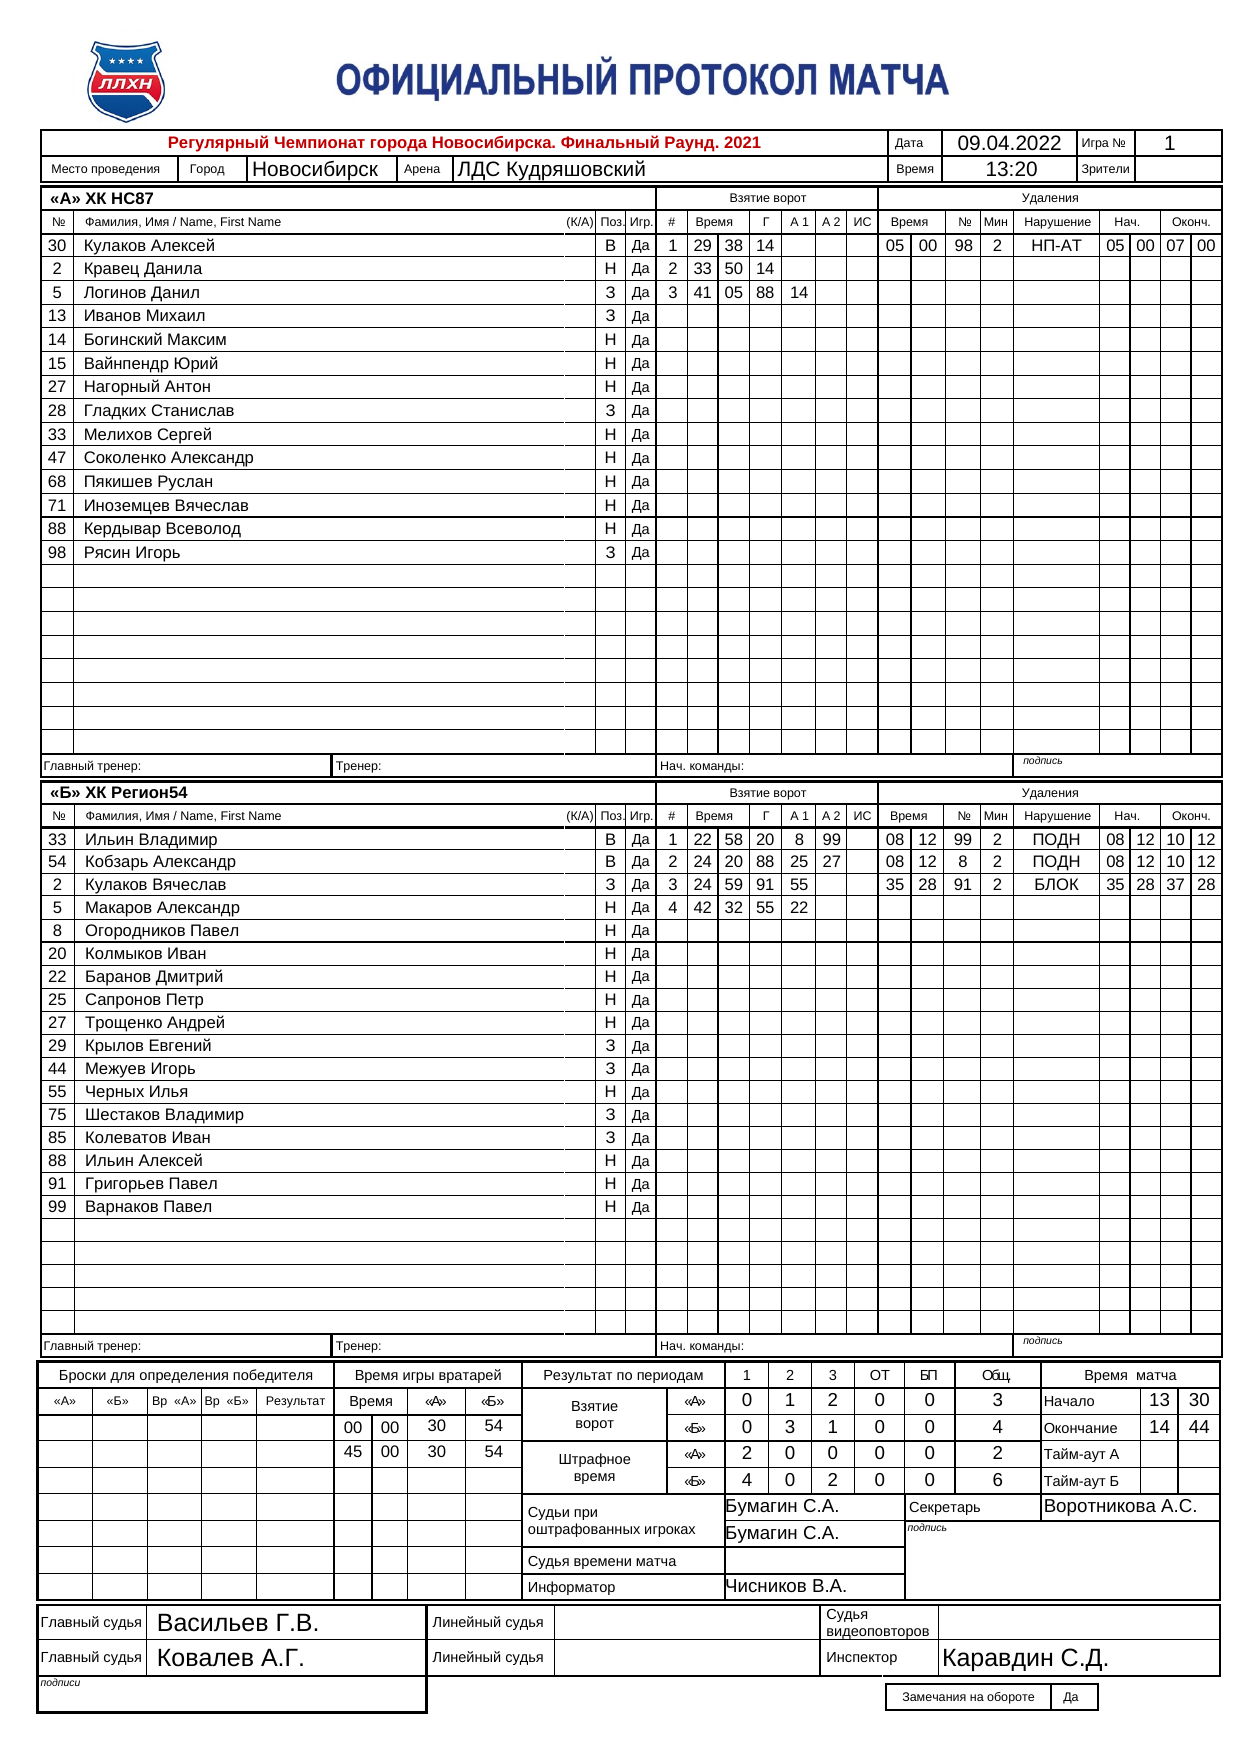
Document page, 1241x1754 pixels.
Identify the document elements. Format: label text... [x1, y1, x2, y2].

table_cell [879, 896, 910, 918]
table_cell Иноземцев Вячеслав [74, 494, 564, 516]
table_cell [1100, 423, 1129, 445]
table_cell [596, 1311, 625, 1333]
table_cell # [657, 805, 687, 826]
table_cell [879, 1012, 910, 1033]
table_cell Да [626, 470, 655, 493]
table_cell [1014, 1104, 1099, 1126]
table_cell 2 [812, 1389, 854, 1413]
table_cell [565, 943, 595, 964]
table_cell Мин [981, 805, 1013, 826]
table_cell [944, 1081, 980, 1103]
table_cell [688, 730, 717, 753]
table_cell [879, 494, 910, 516]
table_cell 14 [782, 281, 815, 303]
table_cell [981, 541, 1013, 564]
table_cell Да [626, 376, 655, 398]
table_cell подпись [906, 1522, 1219, 1599]
table_cell [42, 683, 73, 706]
table_cell Судьи при оштрафованных игроках [523, 1495, 724, 1546]
table_cell [944, 1288, 980, 1310]
table_cell [719, 518, 749, 540]
table_cell [750, 1081, 781, 1103]
table_cell Арена [398, 157, 452, 181]
table_cell [565, 1173, 595, 1195]
table_cell «А» [668, 1389, 724, 1413]
table_cell [782, 446, 815, 469]
table_cell [1161, 305, 1190, 327]
table_cell [1131, 565, 1160, 587]
table_cell [750, 1311, 781, 1333]
table_cell [719, 1196, 749, 1218]
table_cell Судья времени матча [523, 1548, 724, 1573]
table_cell [912, 659, 945, 682]
table_cell [1161, 588, 1190, 611]
table_cell [148, 1468, 201, 1493]
table_cell [1161, 1242, 1190, 1264]
table_cell [1014, 328, 1099, 351]
table_cell [750, 612, 781, 634]
table_cell подпись [1014, 1335, 1221, 1356]
table_cell 12 [1131, 850, 1160, 872]
table_cell [981, 683, 1013, 706]
table_cell 38 [719, 235, 749, 256]
table_cell [750, 1058, 781, 1079]
table_cell [93, 1547, 147, 1573]
table_cell Нагорный Антон [74, 376, 564, 398]
table_cell Н [596, 1150, 625, 1172]
table_cell [847, 1265, 877, 1287]
table_cell З [596, 1127, 625, 1149]
table_cell Линейный судья [428, 1606, 554, 1639]
table_cell 50 [719, 257, 749, 280]
table_cell Н [596, 1196, 625, 1218]
table_cell [847, 730, 877, 753]
table_cell [1100, 943, 1129, 964]
table_cell 4 [657, 896, 687, 918]
table_cell [657, 1104, 687, 1126]
table_cell 22 [782, 896, 815, 918]
table_cell [657, 518, 687, 540]
table_cell Н [596, 1173, 625, 1195]
table_cell Да [626, 541, 655, 564]
table_cell [1131, 281, 1160, 303]
table_cell 1 [657, 829, 687, 849]
table_cell [688, 1311, 717, 1333]
table_cell [1192, 423, 1221, 445]
table_cell [750, 1242, 781, 1264]
table_cell 14 [1141, 1415, 1177, 1440]
table_cell 8 [782, 829, 815, 849]
table_cell [688, 1012, 717, 1033]
table_cell 59 [719, 874, 749, 895]
table_cell [782, 305, 815, 327]
table_cell ИС [847, 805, 877, 826]
table_cell [1100, 376, 1129, 398]
table_cell [93, 1468, 147, 1493]
table_cell [39, 1441, 92, 1467]
table_cell [1141, 1441, 1177, 1467]
table_cell [719, 565, 749, 587]
table_cell 0 [769, 1442, 811, 1467]
table_cell [1100, 399, 1129, 422]
table_cell [565, 399, 595, 422]
table_cell Да [626, 1035, 655, 1057]
table_cell [782, 1127, 815, 1149]
table_cell [373, 1574, 407, 1599]
table_cell [565, 1104, 595, 1126]
table_cell [1131, 257, 1160, 280]
table_cell Крылов Евгений [75, 1035, 564, 1057]
table_cell З [596, 1035, 625, 1057]
table_cell [816, 874, 846, 895]
table_cell Главный судья [39, 1640, 146, 1675]
table_cell 08 [879, 850, 910, 872]
table_cell [626, 1219, 655, 1241]
table_cell Игр. [626, 805, 655, 826]
table_cell Да [626, 1058, 655, 1079]
table_cell [1192, 1311, 1221, 1333]
table_cell Н [596, 328, 625, 351]
table_cell [981, 565, 1013, 587]
table_cell [1192, 636, 1221, 658]
table_cell [626, 1288, 655, 1310]
table_cell [726, 1548, 904, 1573]
table_cell [1136, 157, 1221, 181]
table_header ОТ [855, 1363, 904, 1387]
table_cell 0 [726, 1389, 768, 1413]
table_cell [1161, 1104, 1190, 1126]
table_cell 2 [981, 874, 1013, 895]
table_cell [719, 305, 749, 327]
table_cell Васильев Г.В. [147, 1606, 425, 1639]
table_cell [1100, 352, 1129, 374]
table_cell [782, 943, 815, 964]
table_cell [335, 1574, 371, 1599]
table_cell [1192, 1127, 1221, 1149]
table_cell 12 [912, 850, 943, 872]
table_cell [981, 446, 1013, 469]
table_cell [688, 1265, 717, 1287]
table_cell [1131, 1035, 1160, 1057]
table_cell [981, 1219, 1013, 1241]
table_cell [816, 518, 846, 540]
table_cell [1014, 423, 1099, 445]
table_cell Н [596, 1012, 625, 1033]
table_cell [750, 541, 781, 564]
table_cell 25 [782, 850, 815, 872]
table_cell [847, 423, 877, 445]
table_cell [1192, 588, 1221, 611]
table_cell 30 [408, 1416, 465, 1440]
table_cell 00 [912, 235, 945, 256]
table_cell 99 [944, 829, 980, 849]
table_cell [1161, 281, 1190, 303]
table_cell [1192, 1035, 1221, 1057]
table_cell [657, 1035, 687, 1057]
table_cell Н [596, 376, 625, 398]
table_cell [750, 730, 781, 753]
table_cell 0 [769, 1468, 811, 1493]
table_cell [879, 305, 910, 327]
table_cell [202, 1416, 256, 1440]
table_header Общ. [956, 1363, 1040, 1387]
table_cell [257, 1574, 333, 1599]
table_cell [1131, 1288, 1160, 1310]
table_cell [257, 1521, 333, 1546]
table_header 1 [1136, 131, 1221, 155]
table_cell 91 [944, 874, 980, 895]
table_cell Бумагин С.А. [726, 1495, 904, 1520]
table_cell [565, 1311, 595, 1333]
table_cell [750, 1127, 781, 1149]
table_cell [1014, 399, 1099, 422]
table_cell [879, 730, 910, 753]
table_cell 4 [726, 1468, 768, 1493]
table_cell [750, 588, 781, 611]
table_cell [1131, 470, 1160, 493]
table_cell [657, 494, 687, 516]
table_cell [847, 470, 877, 493]
table_cell [688, 494, 717, 516]
table_header Удаления [879, 188, 1221, 209]
table_cell [1161, 257, 1190, 280]
table_cell 10 [1161, 850, 1190, 872]
table_cell [565, 518, 595, 540]
table_cell 47 [42, 446, 73, 469]
table_cell ИС [847, 211, 877, 233]
table_cell [946, 565, 980, 587]
table_cell [750, 494, 781, 516]
table_cell [596, 612, 625, 634]
table_cell [1131, 305, 1160, 327]
table_cell 14 [750, 235, 781, 256]
table_cell [688, 1196, 717, 1218]
table_cell [782, 1035, 815, 1057]
table_cell [1014, 352, 1099, 374]
table_cell [944, 966, 980, 987]
table_cell [946, 352, 980, 374]
table_cell 1 [812, 1415, 854, 1440]
table_cell [1161, 896, 1190, 918]
table_cell 68 [42, 470, 73, 493]
table_cell [1192, 257, 1221, 280]
table_cell [688, 966, 717, 987]
table_cell [202, 1547, 256, 1573]
table_cell З [596, 541, 625, 564]
table_cell [944, 1311, 980, 1333]
table_cell Ковалев А.Г. [147, 1640, 425, 1675]
table_cell [1161, 1081, 1190, 1103]
table_cell [626, 1242, 655, 1264]
table_cell [74, 565, 564, 587]
table_cell [719, 1012, 749, 1033]
table_cell [719, 423, 749, 445]
table_cell [981, 1150, 1013, 1172]
table_cell [688, 328, 717, 351]
table_cell [1192, 376, 1221, 398]
table_cell [946, 730, 980, 753]
table_cell [1192, 707, 1221, 729]
table_cell [1192, 943, 1221, 964]
table_cell [408, 1574, 465, 1599]
table_cell Да [626, 850, 655, 872]
table_cell [847, 235, 877, 256]
table_cell Воротникова А.С. [1042, 1495, 1219, 1520]
table_cell [657, 565, 687, 587]
table_cell [1100, 446, 1129, 469]
table_cell [847, 281, 877, 303]
table_cell [719, 1104, 749, 1126]
table_cell В [596, 850, 625, 872]
table_cell [1014, 683, 1099, 706]
table_cell [782, 1219, 815, 1241]
table_cell [719, 1265, 749, 1287]
table_cell [847, 376, 877, 398]
table_cell [1161, 636, 1190, 658]
table_cell Тренер: [333, 755, 655, 776]
table_cell [879, 1058, 910, 1079]
table_cell [1161, 1173, 1190, 1195]
table_cell Да [626, 518, 655, 540]
table_cell [93, 1521, 147, 1546]
table_cell [626, 683, 655, 706]
table_cell [565, 352, 595, 374]
table_cell [816, 966, 846, 987]
table_cell 8 [944, 850, 980, 872]
table_cell 58 [719, 829, 749, 849]
table_cell [1161, 989, 1190, 1011]
table_cell [912, 470, 945, 493]
table_cell [1014, 989, 1099, 1011]
table_cell Место проведения [42, 157, 177, 181]
table_cell Н [596, 423, 625, 445]
table_cell [981, 920, 1013, 941]
table_cell [847, 588, 877, 611]
table_cell [719, 399, 749, 422]
table_cell Поз. [596, 211, 625, 233]
table_cell [847, 352, 877, 374]
table_cell 0 [855, 1442, 904, 1467]
table_cell [782, 376, 815, 398]
table_cell 99 [42, 1196, 74, 1218]
table_cell [1192, 1196, 1221, 1218]
table_cell [1179, 1468, 1219, 1493]
table_cell 32 [719, 896, 749, 918]
table_cell [657, 1058, 687, 1079]
table_cell [912, 399, 945, 422]
table_cell [1131, 943, 1160, 964]
table_cell [688, 989, 717, 1011]
table_cell [1014, 1058, 1099, 1079]
table_cell [719, 446, 749, 469]
table_cell [657, 989, 687, 1011]
table_header Удаления [879, 783, 1221, 803]
table_cell Соколенко Александр [74, 446, 564, 469]
table_cell БЛОК [1014, 874, 1099, 895]
table_header «Б» ХК Регион54 [42, 783, 655, 803]
table_cell [1014, 588, 1099, 611]
table_cell [912, 305, 945, 327]
table_cell [1161, 1012, 1190, 1033]
table_cell [1131, 612, 1160, 634]
table_cell Судья видеоповторов [821, 1606, 938, 1639]
table_cell [847, 920, 877, 941]
table_cell [1014, 1012, 1099, 1033]
table_cell [946, 281, 980, 303]
table_cell [1131, 494, 1160, 516]
table_cell [1014, 1196, 1099, 1218]
table_cell [1131, 966, 1160, 987]
table_cell [1100, 683, 1129, 706]
table_cell [879, 257, 910, 280]
table_cell [782, 612, 815, 634]
table_cell [719, 730, 749, 753]
table_cell [816, 305, 846, 327]
table_cell [981, 707, 1013, 729]
table_header Время игры вратарей [335, 1363, 521, 1387]
table_cell [1131, 683, 1160, 706]
table_cell [1131, 423, 1160, 445]
table_cell Линейный судья [428, 1640, 554, 1675]
table_cell [1131, 1196, 1160, 1218]
table_cell [944, 920, 980, 941]
table_cell [1161, 1058, 1190, 1079]
table_cell 98 [42, 541, 73, 564]
table_cell [782, 707, 815, 729]
table_cell [1192, 518, 1221, 540]
table_cell [981, 1127, 1013, 1149]
table_cell [816, 235, 846, 256]
table_cell [719, 1219, 749, 1241]
table_cell [816, 588, 846, 611]
table_cell [946, 376, 980, 398]
table_cell [816, 328, 846, 351]
table_cell [946, 494, 980, 516]
table_cell [565, 1265, 595, 1287]
table_cell А 2 [816, 211, 846, 233]
table_cell 00 [1192, 235, 1221, 256]
table_cell [981, 1058, 1013, 1079]
table_cell [883, 1677, 1220, 1681]
table_cell [657, 305, 687, 327]
table_cell [912, 494, 945, 516]
table_cell Богинский Максим [74, 328, 564, 351]
table_cell [912, 446, 945, 469]
table_cell Главный тренер: [42, 755, 330, 776]
table_cell [719, 943, 749, 964]
table_cell [816, 1265, 846, 1287]
table_cell Ильин Алексей [75, 1150, 564, 1172]
table_cell [912, 328, 945, 351]
table_cell [879, 612, 910, 634]
table_cell [816, 659, 846, 682]
table_cell [782, 423, 815, 445]
table_cell [565, 423, 595, 445]
table_cell [912, 1127, 943, 1149]
table_cell Да [626, 920, 655, 941]
table_cell [688, 305, 717, 327]
table_cell [782, 1012, 815, 1033]
table_cell [816, 399, 846, 422]
table_cell [879, 1150, 910, 1172]
table_cell [688, 636, 717, 658]
table_cell [981, 1104, 1013, 1126]
table_cell [626, 730, 655, 753]
table_cell [1014, 1081, 1099, 1103]
table_cell [1014, 636, 1099, 658]
table_cell 25 [42, 989, 74, 1011]
table_cell 35 [1100, 874, 1129, 895]
table_cell 41 [688, 281, 717, 303]
table_cell З [596, 874, 625, 895]
table_cell [1100, 1035, 1129, 1057]
table_cell [1161, 943, 1190, 964]
table_cell Зрители [1078, 157, 1134, 181]
table_cell [1131, 636, 1160, 658]
table_cell [750, 943, 781, 964]
table_cell [657, 1288, 687, 1310]
table_cell [75, 1288, 564, 1310]
table_cell [1131, 1265, 1160, 1287]
table_cell [657, 470, 687, 493]
table_cell [428, 1677, 882, 1711]
table_cell 1 [769, 1389, 811, 1413]
table_cell [688, 1219, 717, 1241]
table_cell [1100, 1219, 1129, 1241]
table_cell Да [626, 423, 655, 445]
table_cell [1192, 305, 1221, 327]
table_cell [847, 966, 877, 987]
table_cell [782, 1173, 815, 1195]
table_cell [1192, 541, 1221, 564]
table_cell [816, 989, 846, 1011]
table_cell [626, 1265, 655, 1287]
table_cell [847, 829, 877, 849]
table_cell [335, 1521, 371, 1546]
table_cell [816, 1058, 846, 1079]
table_cell [847, 1058, 877, 1079]
table_cell [1014, 305, 1099, 327]
table_cell [1192, 612, 1221, 634]
table_cell [879, 1265, 910, 1287]
table_cell [408, 1494, 465, 1520]
table_cell [719, 1035, 749, 1057]
table_cell Колеватов Иван [75, 1127, 564, 1149]
table_cell [657, 1081, 687, 1103]
table_cell [1192, 966, 1221, 987]
table_cell [565, 1288, 595, 1310]
table_header 2 [769, 1363, 811, 1387]
table_cell Бумагин С.А. [726, 1521, 904, 1546]
table_cell Нарушение [1014, 211, 1099, 233]
table_cell [1192, 989, 1221, 1011]
table_cell [912, 1012, 943, 1033]
table_cell [1131, 1242, 1160, 1264]
table_cell [1014, 470, 1099, 493]
table_cell [42, 565, 73, 587]
table_cell [1099, 1682, 1220, 1711]
table_cell Окончание [1042, 1415, 1140, 1440]
table_cell [879, 1035, 910, 1057]
table_cell Инспектор [821, 1640, 938, 1675]
table_cell Город [179, 157, 246, 181]
table_cell «Б » [466, 1389, 521, 1413]
table_cell [879, 920, 910, 941]
table_cell [1161, 423, 1190, 445]
table_cell Время [688, 211, 749, 233]
table_cell 0 [905, 1415, 954, 1440]
table_cell [373, 1547, 407, 1573]
table_cell 00 [373, 1441, 407, 1467]
table_cell [1014, 659, 1099, 682]
table_cell 0 [855, 1389, 904, 1413]
table_cell [879, 966, 910, 987]
table_cell [750, 518, 781, 540]
table_cell Оконч. [1161, 211, 1221, 233]
table_cell Н [596, 470, 625, 493]
table_cell Игр. [626, 211, 655, 233]
table_cell [565, 850, 595, 872]
table_cell [750, 1219, 781, 1241]
table_cell [1100, 1058, 1129, 1079]
table_cell [879, 565, 910, 587]
table_cell [912, 1311, 943, 1333]
table_cell [946, 423, 980, 445]
table_cell [944, 943, 980, 964]
table_cell [879, 399, 910, 422]
table_cell [816, 1012, 846, 1033]
table_cell [74, 707, 564, 729]
table_cell [719, 1058, 749, 1079]
table_cell [1100, 1127, 1129, 1149]
table_cell [1014, 518, 1099, 540]
table_cell [148, 1416, 201, 1440]
table_cell [1014, 1265, 1099, 1287]
table_cell [981, 1173, 1013, 1195]
table_cell Да [626, 281, 655, 303]
table_cell [981, 1265, 1013, 1287]
table_cell [1100, 1104, 1129, 1126]
table_cell [981, 352, 1013, 374]
table_cell [1192, 281, 1221, 303]
table_cell [981, 1035, 1013, 1057]
table_cell [1131, 896, 1160, 918]
table_cell [719, 683, 749, 706]
table_cell «Б» [93, 1389, 147, 1413]
table_cell [782, 1196, 815, 1218]
table_cell Рясин Игорь [74, 541, 564, 564]
table_cell [93, 1494, 147, 1520]
table_cell 0 [855, 1468, 904, 1493]
table_cell [981, 257, 1013, 280]
table_cell [912, 707, 945, 729]
table_cell 27 [42, 376, 73, 398]
table_cell 05 [879, 235, 910, 256]
table_cell [719, 328, 749, 351]
table_cell 6 [956, 1468, 1040, 1493]
table_cell [912, 1173, 943, 1195]
table_cell [565, 1127, 595, 1149]
table_cell Да [626, 257, 655, 280]
table_cell [782, 399, 815, 422]
table_cell 27 [42, 1012, 74, 1033]
table_cell Иванов Михаил [74, 305, 564, 327]
table_cell Да [626, 1127, 655, 1149]
table_cell [944, 1265, 980, 1287]
table_cell Да [626, 1012, 655, 1033]
table_cell [719, 636, 749, 658]
table_cell [565, 966, 595, 987]
table_cell Секретарь [906, 1495, 1040, 1520]
table_cell [565, 494, 595, 516]
table_cell Нач. [1100, 805, 1160, 826]
table_cell [879, 328, 910, 351]
table_cell [981, 470, 1013, 493]
table_cell [912, 730, 945, 753]
table_cell 13 [42, 305, 73, 327]
table_cell [42, 1265, 74, 1287]
table_cell [39, 1494, 92, 1520]
table_cell [946, 541, 980, 564]
table_cell [42, 1311, 74, 1333]
table_cell [75, 1311, 564, 1333]
table_cell [847, 636, 877, 658]
table_cell [1161, 966, 1190, 987]
table_cell [42, 612, 73, 634]
table_cell [946, 707, 980, 729]
table_cell # [657, 211, 687, 233]
table_cell 71 [42, 494, 73, 516]
table_cell [1014, 257, 1099, 280]
table_cell № [946, 211, 980, 233]
table_cell [1161, 446, 1190, 469]
table_cell [879, 470, 910, 493]
table_cell Сапронов Петр [75, 989, 564, 1011]
table_cell Да [626, 305, 655, 327]
table_cell [847, 896, 877, 918]
table_cell [1100, 588, 1129, 611]
table_cell [626, 612, 655, 634]
table_cell 2 [726, 1442, 768, 1467]
table_cell [565, 1012, 595, 1033]
table_cell [912, 1196, 943, 1218]
table_cell [1192, 659, 1221, 682]
table_cell [879, 707, 910, 729]
table_cell [1100, 636, 1129, 658]
table_cell Н [596, 494, 625, 516]
table_cell 29 [688, 235, 717, 256]
table_cell [816, 1104, 846, 1126]
table_cell 2 [956, 1442, 1040, 1467]
table_cell [1100, 707, 1129, 729]
table_cell [719, 920, 749, 941]
table_cell [1100, 1265, 1129, 1287]
table_cell [782, 730, 815, 753]
table_header 09.04.2022 [943, 131, 1076, 155]
table_cell 37 [1161, 874, 1190, 895]
table_cell [879, 636, 910, 658]
table_cell З [596, 281, 625, 303]
table_cell Кердывар Всеволод [74, 518, 564, 540]
table_cell [719, 659, 749, 682]
table_cell [1014, 707, 1099, 729]
table_cell [688, 423, 717, 445]
table_cell [466, 1468, 521, 1493]
table_cell [257, 1416, 333, 1440]
table_cell [1131, 1311, 1160, 1333]
table_cell 28 [1131, 874, 1160, 895]
table_cell 00 [1131, 235, 1160, 256]
table_cell [1192, 1288, 1221, 1310]
table_cell [782, 494, 815, 516]
table_cell [847, 541, 877, 564]
table_cell [688, 1150, 717, 1172]
table_cell [1131, 1150, 1160, 1172]
table_cell [688, 707, 717, 729]
table_cell 5 [42, 281, 73, 303]
table_cell № [944, 805, 980, 826]
table_cell [1161, 470, 1190, 493]
table_cell Н [596, 920, 625, 941]
table_cell [847, 1311, 877, 1333]
table_cell [657, 730, 687, 753]
table_cell [847, 1127, 877, 1149]
table_cell [1100, 1242, 1129, 1264]
table_cell [1131, 1058, 1160, 1079]
table_cell [555, 1640, 819, 1675]
table_cell [1161, 1288, 1190, 1310]
table_cell [816, 943, 846, 964]
table_cell [912, 943, 943, 964]
table_cell [1192, 683, 1221, 706]
table_cell [1100, 257, 1129, 280]
table_cell [39, 1521, 92, 1546]
table_cell 33 [42, 423, 73, 445]
table_cell [847, 1242, 877, 1264]
table_cell 2 [657, 850, 687, 872]
table_cell [912, 612, 945, 634]
table_cell [466, 1547, 521, 1573]
table_cell [946, 659, 980, 682]
table_cell Да [626, 399, 655, 422]
table_cell [1161, 1150, 1190, 1172]
table_cell [688, 541, 717, 564]
table_cell [981, 730, 1013, 753]
table_cell Нач. [1100, 211, 1160, 233]
table_cell 00 [373, 1416, 407, 1440]
table_cell [688, 1104, 717, 1126]
table_cell [1100, 1173, 1129, 1195]
table_cell [1014, 1035, 1099, 1057]
table_cell В [596, 235, 625, 256]
table_cell [1131, 1104, 1160, 1126]
table_cell Фамилия, Имя / Name, First Name [75, 805, 565, 826]
table_cell [1100, 565, 1129, 587]
table_cell [1100, 1012, 1129, 1033]
table_cell [42, 659, 73, 682]
table_cell «Б» [668, 1468, 724, 1493]
table_cell 98 [946, 235, 980, 256]
table_cell [626, 636, 655, 658]
table_cell [1100, 612, 1129, 634]
table_cell 55 [750, 896, 781, 918]
table_cell [688, 943, 717, 964]
table_cell [1131, 588, 1160, 611]
table_cell [816, 1196, 846, 1218]
table_cell 24 [688, 874, 717, 895]
table_cell Н [596, 257, 625, 280]
table_cell 07 [1161, 235, 1190, 256]
table_cell [1161, 328, 1190, 351]
table_cell [750, 1035, 781, 1057]
table_cell [912, 1265, 943, 1287]
table_cell (К/А) [565, 211, 595, 233]
table_cell [782, 588, 815, 611]
table_cell Результат [257, 1389, 333, 1413]
table_cell [565, 235, 595, 256]
table_cell [782, 1150, 815, 1172]
table_cell [847, 1104, 877, 1126]
table_cell [981, 1012, 1013, 1033]
table_cell 54 [42, 850, 74, 872]
table_cell [847, 1288, 877, 1310]
table_cell [944, 896, 980, 918]
table_cell [1192, 896, 1221, 918]
table_cell [596, 659, 625, 682]
table_cell 54 [466, 1416, 521, 1440]
table_cell [74, 612, 564, 634]
table_cell [202, 1441, 256, 1467]
table_cell Межуев Игорь [75, 1058, 564, 1079]
table_cell [39, 1574, 92, 1599]
table_cell [688, 659, 717, 682]
table_cell 35 [879, 874, 910, 895]
table_cell № [42, 211, 73, 233]
table_cell [466, 1494, 521, 1520]
table_cell [847, 1035, 877, 1057]
table_cell [782, 989, 815, 1011]
table_cell [782, 1104, 815, 1126]
table_cell [719, 588, 749, 611]
table_cell [816, 1242, 846, 1264]
table_cell 3 [956, 1389, 1040, 1413]
table_cell [657, 612, 687, 634]
table_cell [981, 423, 1013, 445]
table_cell НП-АТ [1014, 235, 1099, 256]
table_cell 88 [42, 1150, 74, 1172]
table_cell [555, 1606, 819, 1639]
table_cell [912, 1058, 943, 1079]
table_cell [944, 1035, 980, 1057]
table_cell [565, 707, 595, 729]
table_cell [847, 683, 877, 706]
table_cell Время [335, 1389, 407, 1413]
table_cell Да [626, 829, 655, 849]
table_cell [912, 1081, 943, 1103]
table_cell [1014, 920, 1099, 941]
table_cell [565, 1196, 595, 1218]
table_cell Вайнпендр Юрий [74, 352, 564, 374]
table_cell [816, 1035, 846, 1057]
table_cell Да [626, 494, 655, 516]
table_cell А 2 [816, 805, 846, 826]
table_cell [657, 659, 687, 682]
table_cell [657, 446, 687, 469]
table_cell [946, 257, 980, 280]
table_cell [1192, 446, 1221, 469]
table_cell [879, 518, 910, 540]
table_cell [688, 399, 717, 422]
table_cell Колмыков Иван [75, 943, 564, 964]
table_cell [912, 565, 945, 587]
table_cell [1192, 1242, 1221, 1264]
table_cell [1131, 659, 1160, 682]
table_cell [981, 1242, 1013, 1264]
table_cell 12 [1192, 850, 1221, 872]
table_cell 8 [42, 920, 74, 941]
table_cell [750, 1173, 781, 1195]
table_cell [373, 1521, 407, 1546]
table_cell [981, 518, 1013, 540]
table_cell [816, 636, 846, 658]
table_cell [657, 636, 687, 658]
table_cell Главный тренер: [42, 1335, 330, 1356]
table_cell Тренер: [333, 1335, 655, 1356]
table_cell [408, 1521, 465, 1546]
table_cell Кравец Данила [74, 257, 564, 280]
table_cell [912, 636, 945, 658]
table_cell [879, 1219, 910, 1241]
table_cell [750, 1196, 781, 1218]
table_cell [596, 1219, 625, 1241]
table_cell [1014, 446, 1099, 469]
table_cell [981, 305, 1013, 327]
table_cell [750, 328, 781, 351]
table_cell [719, 494, 749, 516]
table_header БП [905, 1363, 954, 1387]
table_cell [847, 305, 877, 327]
table_cell [879, 423, 910, 445]
table_cell [1192, 1150, 1221, 1172]
table_cell [944, 1127, 980, 1149]
table_cell [1192, 565, 1221, 587]
table_cell [879, 1311, 910, 1333]
table_cell Варнаков Павел [75, 1196, 564, 1218]
table_cell [816, 896, 846, 918]
table_cell [1192, 1081, 1221, 1103]
table_cell [912, 683, 945, 706]
table_cell [816, 730, 846, 753]
table_cell [688, 1242, 717, 1264]
table_cell [750, 659, 781, 682]
table_cell 88 [750, 281, 781, 303]
table_cell [1192, 328, 1221, 351]
table_cell А 1 [782, 805, 815, 826]
table_header Да [1052, 1685, 1097, 1709]
table_cell [1014, 896, 1099, 918]
table_cell [719, 352, 749, 374]
table_cell [1100, 1081, 1129, 1103]
table_cell [750, 376, 781, 398]
table_cell Новосибирск [248, 157, 396, 181]
table_cell [1161, 1219, 1190, 1241]
table_cell [565, 896, 595, 918]
table_cell [816, 1288, 846, 1310]
table_cell Ильин Владимир [75, 829, 564, 849]
table_cell [1192, 352, 1221, 374]
table_cell [847, 943, 877, 964]
table_cell [626, 707, 655, 729]
table_cell [816, 257, 846, 280]
table_cell [1014, 541, 1099, 564]
table_cell [1100, 1150, 1129, 1172]
table_cell [782, 659, 815, 682]
table_cell [202, 1574, 256, 1599]
table_cell 2 [657, 257, 687, 280]
table_cell [1161, 376, 1190, 398]
table_cell [782, 1242, 815, 1264]
table_cell [816, 565, 846, 587]
table_cell 91 [42, 1173, 74, 1195]
table_cell 45 [335, 1441, 371, 1467]
table_cell [981, 1196, 1013, 1218]
table_cell [1014, 943, 1099, 964]
table_header Результат по периодам [523, 1363, 724, 1387]
table_cell Да [626, 352, 655, 374]
table_cell [981, 659, 1013, 682]
table_cell [847, 518, 877, 540]
table_cell [74, 730, 564, 753]
table_cell [847, 874, 877, 895]
table_cell Время [688, 805, 749, 826]
table_cell 08 [1100, 829, 1129, 849]
table_cell Штрафное время [523, 1442, 666, 1493]
table_cell [257, 1441, 333, 1467]
table_cell [657, 1219, 687, 1241]
table_cell [688, 1288, 717, 1310]
table_cell [688, 470, 717, 493]
table_cell [1131, 518, 1160, 540]
table_cell Н [596, 1081, 625, 1103]
table_cell 2 [981, 850, 1013, 872]
table_cell [879, 989, 910, 1011]
table_cell [912, 588, 945, 611]
table_cell [1014, 1127, 1099, 1149]
table_cell Гладких Станислав [74, 399, 564, 422]
table_cell [1014, 494, 1099, 516]
table_cell 88 [42, 518, 73, 540]
table_cell 13 [1141, 1389, 1177, 1413]
table_cell Григорьев Павел [75, 1173, 564, 1195]
table_cell 2 [981, 829, 1013, 849]
table_cell [657, 399, 687, 422]
table_cell [912, 896, 943, 918]
table_cell [688, 612, 717, 634]
table_cell 22 [42, 966, 74, 987]
table_cell Взятие ворот [523, 1389, 666, 1440]
table_cell [565, 1150, 595, 1172]
table_cell [565, 683, 595, 706]
table_cell [565, 470, 595, 493]
table_cell Начало [1042, 1389, 1140, 1413]
table_cell 14 [750, 257, 781, 280]
table_cell [565, 588, 595, 611]
table_cell 29 [42, 1035, 74, 1057]
table_cell [1014, 612, 1099, 634]
table_cell [565, 305, 595, 327]
table_cell [847, 1081, 877, 1103]
table_cell [719, 1081, 749, 1103]
table_cell 22 [688, 829, 717, 849]
table_cell 44 [42, 1058, 74, 1079]
table_cell Н [596, 896, 625, 918]
table_cell [596, 565, 625, 587]
table_cell [688, 1058, 717, 1079]
table_cell [879, 541, 910, 564]
table_cell [981, 966, 1013, 987]
table_cell [981, 281, 1013, 303]
table_cell [912, 966, 943, 987]
table_cell 88 [750, 850, 781, 872]
table_cell [93, 1416, 147, 1440]
table_cell [1131, 352, 1160, 374]
table_cell «А» [408, 1389, 465, 1413]
table_cell [657, 683, 687, 706]
table_cell [879, 1196, 910, 1218]
table_cell [912, 541, 945, 564]
table_cell [688, 376, 717, 398]
table_cell [847, 328, 877, 351]
table_cell [1014, 1242, 1099, 1264]
table_cell Г [750, 805, 781, 826]
table_cell [565, 446, 595, 469]
table_cell Нарушение [1014, 805, 1099, 826]
table_cell Логинов Данил [74, 281, 564, 303]
table_cell 13:20 [943, 157, 1076, 181]
table_cell [981, 328, 1013, 351]
table_cell [565, 281, 595, 303]
table_cell [75, 1265, 564, 1287]
table_cell [657, 966, 687, 987]
table_cell [782, 1058, 815, 1079]
table_cell [565, 874, 595, 895]
table_cell [946, 399, 980, 422]
table_cell [148, 1494, 201, 1520]
table_cell [782, 636, 815, 658]
table_cell [657, 707, 687, 729]
table_cell 44 [1179, 1415, 1219, 1440]
table_cell 08 [879, 829, 910, 849]
table_cell [782, 257, 815, 280]
table_cell Поз. [596, 805, 625, 826]
table_cell 0 [812, 1442, 854, 1467]
table_header Дата [889, 131, 941, 155]
table_cell [816, 541, 846, 564]
table_cell [816, 376, 846, 398]
table_cell [1131, 446, 1160, 469]
table_cell [879, 1242, 910, 1264]
table_cell [946, 470, 980, 493]
table_cell Нач. команды: [657, 755, 1012, 776]
table_cell [1161, 612, 1190, 634]
table_cell 0 [905, 1389, 954, 1413]
table_header Время матча [1042, 1363, 1219, 1387]
table_cell [750, 352, 781, 374]
table_cell [257, 1494, 333, 1520]
table_cell 2 [42, 257, 73, 280]
table_cell [719, 1242, 749, 1264]
table_cell [1131, 707, 1160, 729]
table_cell [847, 494, 877, 516]
table_cell [408, 1547, 465, 1573]
table_cell [879, 1081, 910, 1103]
table_cell [879, 376, 910, 398]
table_cell [657, 541, 687, 564]
table_cell [74, 683, 564, 706]
table_cell [750, 423, 781, 445]
table_cell [719, 1173, 749, 1195]
table_cell [1192, 920, 1221, 941]
table_cell З [596, 1058, 625, 1079]
table_cell [719, 1150, 749, 1172]
table_cell 30 [408, 1441, 465, 1467]
table_cell ПОДН [1014, 850, 1099, 872]
table_cell [879, 352, 910, 374]
table_cell Н [596, 352, 625, 374]
table_cell [912, 920, 943, 941]
table_cell [466, 1521, 521, 1546]
table_cell подписи [39, 1677, 425, 1711]
table_cell [1100, 1196, 1129, 1218]
table_cell [847, 1012, 877, 1033]
table_cell 30 [1179, 1389, 1219, 1413]
table_cell [944, 1173, 980, 1195]
table_cell [1014, 1219, 1099, 1241]
table_cell [879, 588, 910, 611]
table_cell [750, 989, 781, 1011]
table_cell [373, 1494, 407, 1520]
table_cell [1192, 1173, 1221, 1195]
table_cell (К/А) [565, 805, 595, 826]
table_cell Тайм-аут А [1042, 1441, 1140, 1467]
table_cell [688, 1173, 717, 1195]
table_cell [847, 707, 877, 729]
table_cell [596, 1242, 625, 1264]
table_cell [944, 1219, 980, 1241]
table_cell Шестаков Владимир [75, 1104, 564, 1126]
table_cell [1014, 966, 1099, 987]
table_cell [816, 1311, 846, 1333]
table_cell 0 [905, 1442, 954, 1467]
table_cell [565, 1035, 595, 1057]
table_cell [466, 1574, 521, 1599]
table_cell 4 [956, 1415, 1040, 1440]
table_cell [688, 518, 717, 540]
table_cell «Б» [668, 1415, 724, 1440]
table_cell Оконч. [1161, 805, 1221, 826]
table_cell [944, 1196, 980, 1218]
table_cell [1131, 730, 1160, 753]
table_cell [1141, 1468, 1177, 1493]
table_cell [1131, 1127, 1160, 1149]
table_cell [946, 588, 980, 611]
table_cell [93, 1441, 147, 1467]
table_cell [944, 1058, 980, 1079]
table_cell [1100, 470, 1129, 493]
table_cell [1014, 376, 1099, 398]
table_cell 1 [657, 235, 687, 256]
table_cell [879, 943, 910, 964]
table_cell [42, 730, 73, 753]
table_cell [946, 683, 980, 706]
table_cell «А» [668, 1442, 724, 1467]
table_cell [912, 376, 945, 398]
table_cell [657, 588, 687, 611]
table_cell [565, 1081, 595, 1103]
table_cell [565, 1242, 595, 1264]
table_cell Да [626, 943, 655, 964]
table_cell [782, 470, 815, 493]
table_cell [1192, 1058, 1221, 1079]
table_cell [782, 541, 815, 564]
table_cell [626, 588, 655, 611]
table_cell [750, 707, 781, 729]
table_cell 91 [750, 874, 781, 895]
table_cell [946, 328, 980, 351]
table_cell [688, 1035, 717, 1057]
table_cell [847, 1196, 877, 1218]
table_cell З [596, 399, 625, 422]
table_cell [565, 376, 595, 398]
table_cell [657, 943, 687, 964]
table_cell [42, 1219, 74, 1241]
table_cell [879, 281, 910, 303]
table_cell 54 [466, 1441, 521, 1467]
table_cell [39, 1468, 92, 1493]
table_cell Трощенко Андрей [75, 1012, 564, 1033]
table_cell [1100, 494, 1129, 516]
table_cell [879, 1104, 910, 1126]
table_cell Пякишев Руслан [74, 470, 564, 493]
table_cell [1161, 1127, 1190, 1149]
table_cell [782, 235, 815, 256]
table_cell [782, 328, 815, 351]
table_cell [750, 399, 781, 422]
table_cell [1014, 730, 1099, 753]
table_cell [257, 1547, 333, 1573]
table_cell [688, 352, 717, 374]
table_cell Огородников Павел [75, 920, 564, 941]
table_cell 05 [1100, 235, 1129, 256]
table_cell [944, 989, 980, 1011]
table_cell [719, 612, 749, 634]
table_cell [657, 1311, 687, 1333]
table_cell [1131, 1173, 1160, 1195]
table_cell [1014, 1311, 1099, 1333]
table_cell 05 [719, 281, 749, 303]
table_cell [74, 636, 564, 658]
table_cell 28 [42, 399, 73, 422]
table_cell [912, 1242, 943, 1264]
table_cell [596, 683, 625, 706]
table_cell 2 [981, 235, 1013, 256]
table_cell Мин [981, 211, 1013, 233]
table_cell Чисников В.А. [726, 1575, 904, 1599]
table_cell [719, 1127, 749, 1149]
table_cell [257, 1468, 333, 1493]
table_cell Баранов Дмитрий [75, 966, 564, 987]
table_cell [565, 659, 595, 682]
table_cell [657, 328, 687, 351]
table_cell [847, 399, 877, 422]
table_cell [912, 423, 945, 445]
table_cell [879, 1127, 910, 1149]
table_cell 27 [816, 850, 846, 872]
table_cell Нач. команды: [657, 1335, 1012, 1356]
table_cell 33 [688, 257, 717, 280]
table_cell 14 [42, 328, 73, 351]
table_cell [657, 423, 687, 445]
table_cell 3 [657, 874, 687, 895]
table_cell [74, 659, 564, 682]
table_cell [981, 636, 1013, 658]
table_cell [719, 707, 749, 729]
table_cell [688, 1127, 717, 1149]
table_cell [719, 989, 749, 1011]
table_cell [750, 966, 781, 987]
table_cell [148, 1547, 201, 1573]
table_cell Главный судья [39, 1606, 146, 1639]
table_cell [335, 1547, 371, 1573]
table_cell [408, 1468, 465, 1493]
table_cell [688, 1081, 717, 1103]
table_cell [1161, 565, 1190, 587]
table_cell ПОДН [1014, 829, 1099, 849]
table_cell [1100, 989, 1129, 1011]
table_cell 30 [42, 235, 73, 256]
table_cell [1192, 470, 1221, 493]
table_cell [944, 1012, 980, 1033]
table_cell [750, 305, 781, 327]
table_cell Да [626, 1196, 655, 1218]
table_cell [981, 376, 1013, 398]
table_cell [1161, 707, 1190, 729]
table_cell 55 [42, 1081, 74, 1103]
table_cell [42, 588, 73, 611]
table_cell [1161, 730, 1190, 753]
table_cell [912, 352, 945, 374]
table_cell Да [626, 1173, 655, 1195]
table_cell [750, 1265, 781, 1287]
table_cell [944, 1150, 980, 1172]
table_cell 12 [1131, 829, 1160, 849]
table_cell [816, 683, 846, 706]
table_cell [750, 1104, 781, 1126]
table_cell 0 [855, 1415, 904, 1440]
table_cell [750, 470, 781, 493]
table_cell Да [626, 235, 655, 256]
table_cell [565, 328, 595, 351]
table_cell [719, 470, 749, 493]
table_cell [719, 541, 749, 564]
table_cell Да [626, 1104, 655, 1126]
table_cell [688, 920, 717, 941]
table_cell 75 [42, 1104, 74, 1126]
table_cell 3 [769, 1415, 811, 1440]
table_cell [912, 1104, 943, 1126]
table_cell Да [626, 874, 655, 895]
table_cell [1179, 1441, 1219, 1467]
table_cell [782, 1311, 815, 1333]
table_cell [565, 257, 595, 280]
table_cell [816, 352, 846, 374]
table_cell 99 [816, 829, 846, 849]
table_cell [565, 565, 595, 587]
table_cell [657, 1242, 687, 1264]
table_cell [148, 1521, 201, 1546]
table_cell [1131, 376, 1160, 398]
table_cell [1161, 1196, 1190, 1218]
table_cell Фамилия, Имя / Name, First Name [74, 211, 565, 233]
table_cell Да [626, 446, 655, 469]
table_cell Время [879, 211, 945, 233]
table_cell [782, 518, 815, 540]
table_cell [565, 541, 595, 564]
table_cell [750, 446, 781, 469]
table_cell [1192, 730, 1221, 753]
table_cell З [596, 1104, 625, 1126]
table_cell [816, 470, 846, 493]
table_cell [1161, 1311, 1190, 1333]
table_cell [688, 683, 717, 706]
table_cell [1161, 683, 1190, 706]
table_cell [1192, 399, 1221, 422]
table_cell «А» [39, 1389, 92, 1413]
table_cell [565, 612, 595, 634]
table_cell [1161, 352, 1190, 374]
table_cell [626, 1311, 655, 1333]
table_cell [1100, 896, 1129, 918]
table_cell [596, 707, 625, 729]
table_cell [1100, 305, 1129, 327]
table_cell [1100, 328, 1129, 351]
table_cell [335, 1468, 371, 1493]
table_header Замечания на обороте [887, 1685, 1050, 1709]
table_cell [1161, 494, 1190, 516]
table_cell 24 [688, 850, 717, 872]
table_cell [1131, 1219, 1160, 1241]
table_cell 28 [1192, 874, 1221, 895]
table_header Взятие ворот [657, 783, 877, 803]
table_cell [816, 1127, 846, 1149]
table_cell Информатор [523, 1575, 724, 1599]
table_cell [1100, 1311, 1129, 1333]
table_cell [981, 399, 1013, 422]
table_cell [688, 446, 717, 469]
table_cell подпись [1014, 755, 1221, 776]
table_cell [719, 376, 749, 398]
table_cell [1100, 659, 1129, 682]
table_cell [912, 1219, 943, 1241]
table_cell [657, 920, 687, 941]
table_cell 2 [42, 874, 74, 895]
table_cell [879, 446, 910, 469]
table_cell [782, 1288, 815, 1310]
table_cell [981, 943, 1013, 964]
table_cell [750, 683, 781, 706]
picture [5, 28, 1179, 129]
table_cell [42, 636, 73, 658]
table_cell [75, 1242, 564, 1264]
table_cell [750, 1012, 781, 1033]
table_cell [596, 636, 625, 658]
table_cell [750, 1288, 781, 1310]
table_cell [657, 1265, 687, 1287]
table_cell [719, 1288, 749, 1310]
table_cell [847, 1219, 877, 1241]
table_cell Г [750, 211, 781, 233]
table_cell 42 [688, 896, 717, 918]
table_cell Кулаков Вячеслав [75, 874, 564, 895]
table_cell 0 [905, 1468, 954, 1493]
table_cell 20 [750, 829, 781, 849]
table_cell [981, 588, 1013, 611]
table_cell [42, 1242, 74, 1264]
table_cell [981, 1311, 1013, 1333]
table_cell [1161, 399, 1190, 422]
table_cell [657, 376, 687, 398]
table_cell А 1 [782, 211, 815, 233]
table_cell Тайм-аут Б [1042, 1468, 1140, 1493]
table_cell 55 [782, 874, 815, 895]
table_cell Время [879, 805, 943, 826]
table_cell [1192, 1265, 1221, 1287]
table_cell [39, 1416, 92, 1440]
table_cell [912, 281, 945, 303]
table_cell [1131, 989, 1160, 1011]
table_cell Да [626, 966, 655, 987]
table_cell [782, 1081, 815, 1103]
table_cell 20 [42, 943, 74, 964]
table_cell [565, 920, 595, 941]
table_header «А» ХК HC87 [42, 188, 655, 209]
table_cell [1192, 1219, 1221, 1241]
table_cell [946, 612, 980, 634]
table_header Броски для определения победителя [39, 1363, 333, 1387]
table_cell [1161, 541, 1190, 564]
table_cell Макаров Александр [75, 896, 564, 918]
table_cell [1131, 1081, 1160, 1103]
table_cell [1131, 399, 1160, 422]
table_cell Каравдин С.Д. [939, 1640, 1219, 1675]
table_cell [816, 446, 846, 469]
table_cell [1014, 565, 1099, 587]
table_cell [373, 1468, 407, 1493]
table_cell [847, 565, 877, 587]
table_cell [981, 896, 1013, 918]
table_cell [42, 1288, 74, 1310]
table_cell [816, 920, 846, 941]
table_cell [879, 1288, 910, 1310]
table_cell [847, 850, 877, 872]
table_cell 3 [657, 281, 687, 303]
table_cell [782, 1265, 815, 1287]
table_cell [74, 588, 564, 611]
table_cell 12 [912, 829, 943, 849]
table_cell [816, 1173, 846, 1195]
table_cell [1131, 328, 1160, 351]
table_cell [565, 989, 595, 1011]
table_cell Н [596, 966, 625, 987]
table_cell [782, 920, 815, 941]
table_cell [1192, 494, 1221, 516]
table_cell [816, 1150, 846, 1172]
table_cell Да [626, 896, 655, 918]
table_cell [750, 1150, 781, 1172]
table_cell [981, 989, 1013, 1011]
table_cell [1161, 518, 1190, 540]
table_cell Вр «Б» [202, 1389, 256, 1413]
table_cell [1014, 1288, 1099, 1310]
table_cell [148, 1574, 201, 1599]
table_cell [565, 829, 595, 849]
table_cell [847, 1173, 877, 1195]
table_header Игра № [1078, 131, 1134, 155]
table_cell [782, 966, 815, 987]
table_cell [816, 494, 846, 516]
table_cell [596, 730, 625, 753]
table_cell 85 [42, 1127, 74, 1149]
table_cell 08 [1100, 850, 1129, 872]
table_cell [688, 565, 717, 587]
table_cell 5 [42, 896, 74, 918]
table_cell [657, 1150, 687, 1172]
table_cell [946, 305, 980, 327]
table_cell Н [596, 989, 625, 1011]
table_cell Да [626, 1081, 655, 1103]
table_cell [42, 707, 73, 729]
table_cell [944, 1242, 980, 1264]
table_cell [782, 565, 815, 587]
table_cell З [596, 305, 625, 327]
table_cell [981, 494, 1013, 516]
table_cell [816, 1081, 846, 1103]
table_cell [847, 257, 877, 280]
table_cell [750, 636, 781, 658]
table_cell [912, 1150, 943, 1172]
table_cell [816, 1219, 846, 1241]
table_cell [596, 1265, 625, 1287]
table_cell [657, 1196, 687, 1218]
table_cell [626, 565, 655, 587]
table_cell [1100, 920, 1129, 941]
table_cell Н [596, 943, 625, 964]
table_cell 28 [912, 874, 943, 895]
table_cell [981, 612, 1013, 634]
table_cell [565, 1219, 595, 1241]
table_cell [148, 1441, 201, 1467]
table_cell [847, 989, 877, 1011]
table_cell [879, 1173, 910, 1195]
table_cell [879, 659, 910, 682]
table_cell [816, 612, 846, 634]
table_cell [912, 1035, 943, 1057]
table_cell 20 [719, 850, 749, 872]
table_cell Н [596, 446, 625, 469]
table_cell [1100, 966, 1129, 987]
table_cell [1100, 541, 1129, 564]
table_cell [816, 423, 846, 445]
table_cell [39, 1547, 92, 1573]
table_cell [912, 257, 945, 280]
table_cell [816, 707, 846, 729]
table_cell [1161, 659, 1190, 682]
table_cell 0 [726, 1415, 768, 1440]
table_cell [1192, 1012, 1221, 1033]
table_cell [847, 446, 877, 469]
table_cell Да [626, 328, 655, 351]
table_cell 00 [335, 1416, 371, 1440]
table_cell [1014, 281, 1099, 303]
table_cell [1192, 1104, 1221, 1126]
table_header 1 [726, 1363, 768, 1387]
table_cell [946, 636, 980, 658]
table_cell 2 [812, 1468, 854, 1493]
table_cell [847, 659, 877, 682]
table_cell [657, 1173, 687, 1195]
table_cell [596, 588, 625, 611]
table_cell [816, 281, 846, 303]
table_cell [1131, 920, 1160, 941]
table_cell [879, 683, 910, 706]
table_cell № [42, 805, 74, 826]
table_cell Кобзарь Александр [75, 850, 564, 872]
table_cell [626, 659, 655, 682]
table_cell [202, 1468, 256, 1493]
table_cell [565, 636, 595, 658]
table_cell [912, 518, 945, 540]
table_cell [1014, 1150, 1099, 1172]
table_cell Вр «А» [148, 1389, 201, 1413]
table_cell 15 [42, 352, 73, 374]
table_cell [981, 1081, 1013, 1103]
table_cell [565, 1058, 595, 1079]
table_cell [335, 1494, 371, 1520]
table_cell [1100, 730, 1129, 753]
table_cell 12 [1192, 829, 1221, 849]
table_cell [596, 1288, 625, 1310]
table_cell ЛДС Кудряшовский [454, 157, 887, 181]
table_cell [981, 1288, 1013, 1310]
table_cell [1131, 1012, 1160, 1033]
table_cell [847, 1150, 877, 1172]
table_cell [657, 1127, 687, 1149]
table_cell [847, 612, 877, 634]
table_cell [750, 920, 781, 941]
table_cell [202, 1494, 256, 1520]
table_cell [202, 1521, 256, 1546]
table_cell Кулаков Алексей [74, 235, 564, 256]
table_cell [1161, 920, 1190, 941]
table_cell [93, 1574, 147, 1599]
table_cell [565, 730, 595, 753]
table_cell Черных Илья [75, 1081, 564, 1103]
table_cell [946, 518, 980, 540]
table_cell [1131, 541, 1160, 564]
table_cell [719, 1311, 749, 1333]
table_cell Н [596, 518, 625, 540]
table_cell Да [626, 1150, 655, 1172]
table_cell [1100, 1288, 1129, 1310]
table_cell [1161, 1035, 1190, 1057]
table_cell [75, 1219, 564, 1241]
table_cell [912, 1288, 943, 1310]
table_header 3 [812, 1363, 854, 1387]
table_cell [657, 352, 687, 374]
table_cell [782, 683, 815, 706]
table_header Регулярный Чемпионат города Новосибирска. Финальный Раунд. 2021 [42, 131, 887, 155]
table_cell [946, 446, 980, 469]
table_cell [1161, 1265, 1190, 1287]
table_cell Время [889, 157, 941, 181]
table_cell [912, 989, 943, 1011]
table_cell [1100, 518, 1129, 540]
table_cell [782, 352, 815, 374]
table_cell [719, 966, 749, 987]
table_cell [688, 588, 717, 611]
table_cell [750, 565, 781, 587]
table_cell 10 [1161, 829, 1190, 849]
table_cell 33 [42, 829, 74, 849]
table_cell [939, 1606, 1219, 1639]
table_cell Да [626, 989, 655, 1011]
table_cell [1100, 281, 1129, 303]
table_cell [944, 1104, 980, 1126]
table_cell Мелихов Сергей [74, 423, 564, 445]
table_cell В [596, 829, 625, 849]
table_cell [1014, 1173, 1099, 1195]
table_cell [657, 1012, 687, 1033]
table_header Взятие ворот [657, 188, 877, 209]
